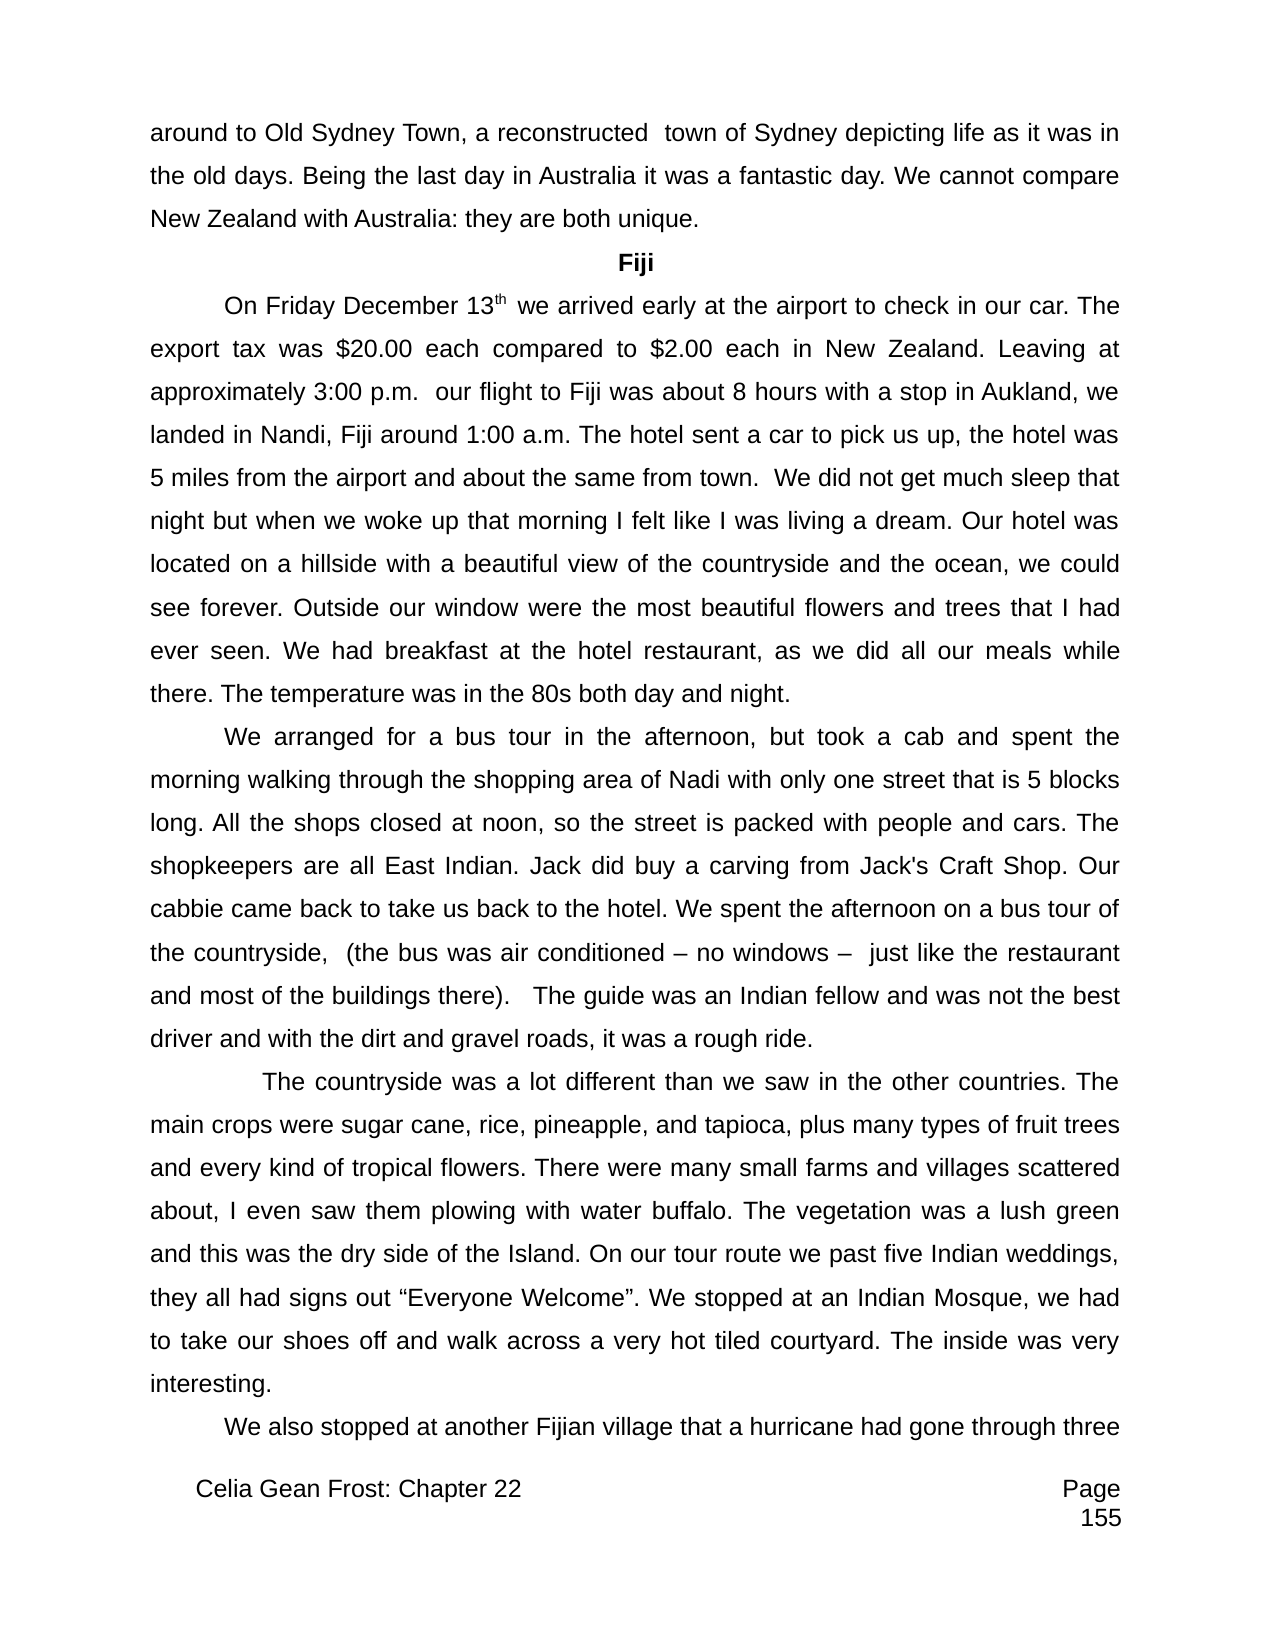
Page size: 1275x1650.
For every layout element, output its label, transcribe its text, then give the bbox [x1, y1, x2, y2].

text On Friday December 13th we arrived early at the airport to check in our car. The export tax was $20.00 each compared to $2.00 each in New Zealand. Leaving at approximately 3:00 p.m. our flight to Fiji was about 8 hours with a stop in Aukland, we landed in Nandi, Fiji around 1:00 a.m. The hotel sent a car to pick us up, the hotel was 5 miles from the airport and about the same from town. We did not get much sleep that night but when we woke up that morning I felt like I was living a dream. Our hotel was located on a hillside with a beautiful view of the countryside and the ocean, we could see forever. Outside our window were the most beautiful flowers and trees that I had ever seen. We had breakfast at the hotel restaurant, as we did all our meals while there. The temperature was in the 80s both day and night. [150, 291, 1122, 707]
text We arranged for a bus tour in the afternoon, but took a cab and spent the morning walking through the shopping area of Nadi with only one street that is 5 blocks long. All the shops closed at noon, so the street is packed with people and cars. The shopkeepers are all East Indian. Jack did buy a carving from Jack's Craft Shop. Our cabbie came back to take us back to the hotel. We spent the afternoon on a bus tour of the countryside, (the bus was air conditioned – no windows – just like the restaurant and most of the buildings there). The guide was an Indian fellow and was not the best driver and with the dirt and gravel roads, it was a rough ride. [150, 722, 1122, 1052]
text The countryside was a lot different than we saw in the other countries. The main crops were sugar cane, rice, pineapple, and tapioca, plus many types of fruit trees and every kind of tropical flowers. There were many small farms and villages scattered about, I even saw them plowing with water buffalo. The vegetation was a lush green and this was the dry side of the Island. On our tour route we past five Indian weddings, they all had signs out “Everyone Welcome”. We stopped at an Indian Mosque, we had to take our shoes off and walk across a very hot tiled courtyard. The inside was very interesting. [150, 1067, 1122, 1397]
text Fiji [150, 247, 1122, 276]
text around to Old Sydney Town, a reconstructed town of Sydney depicting life as it was in the old days. Being the last day in Australia it was a fantastic day. We cannot compare New Zealand with Australia: they are both unique. [150, 118, 1122, 233]
text We also stopped at another Fijian village that a hurricane had gone through three [150, 1412, 1122, 1441]
